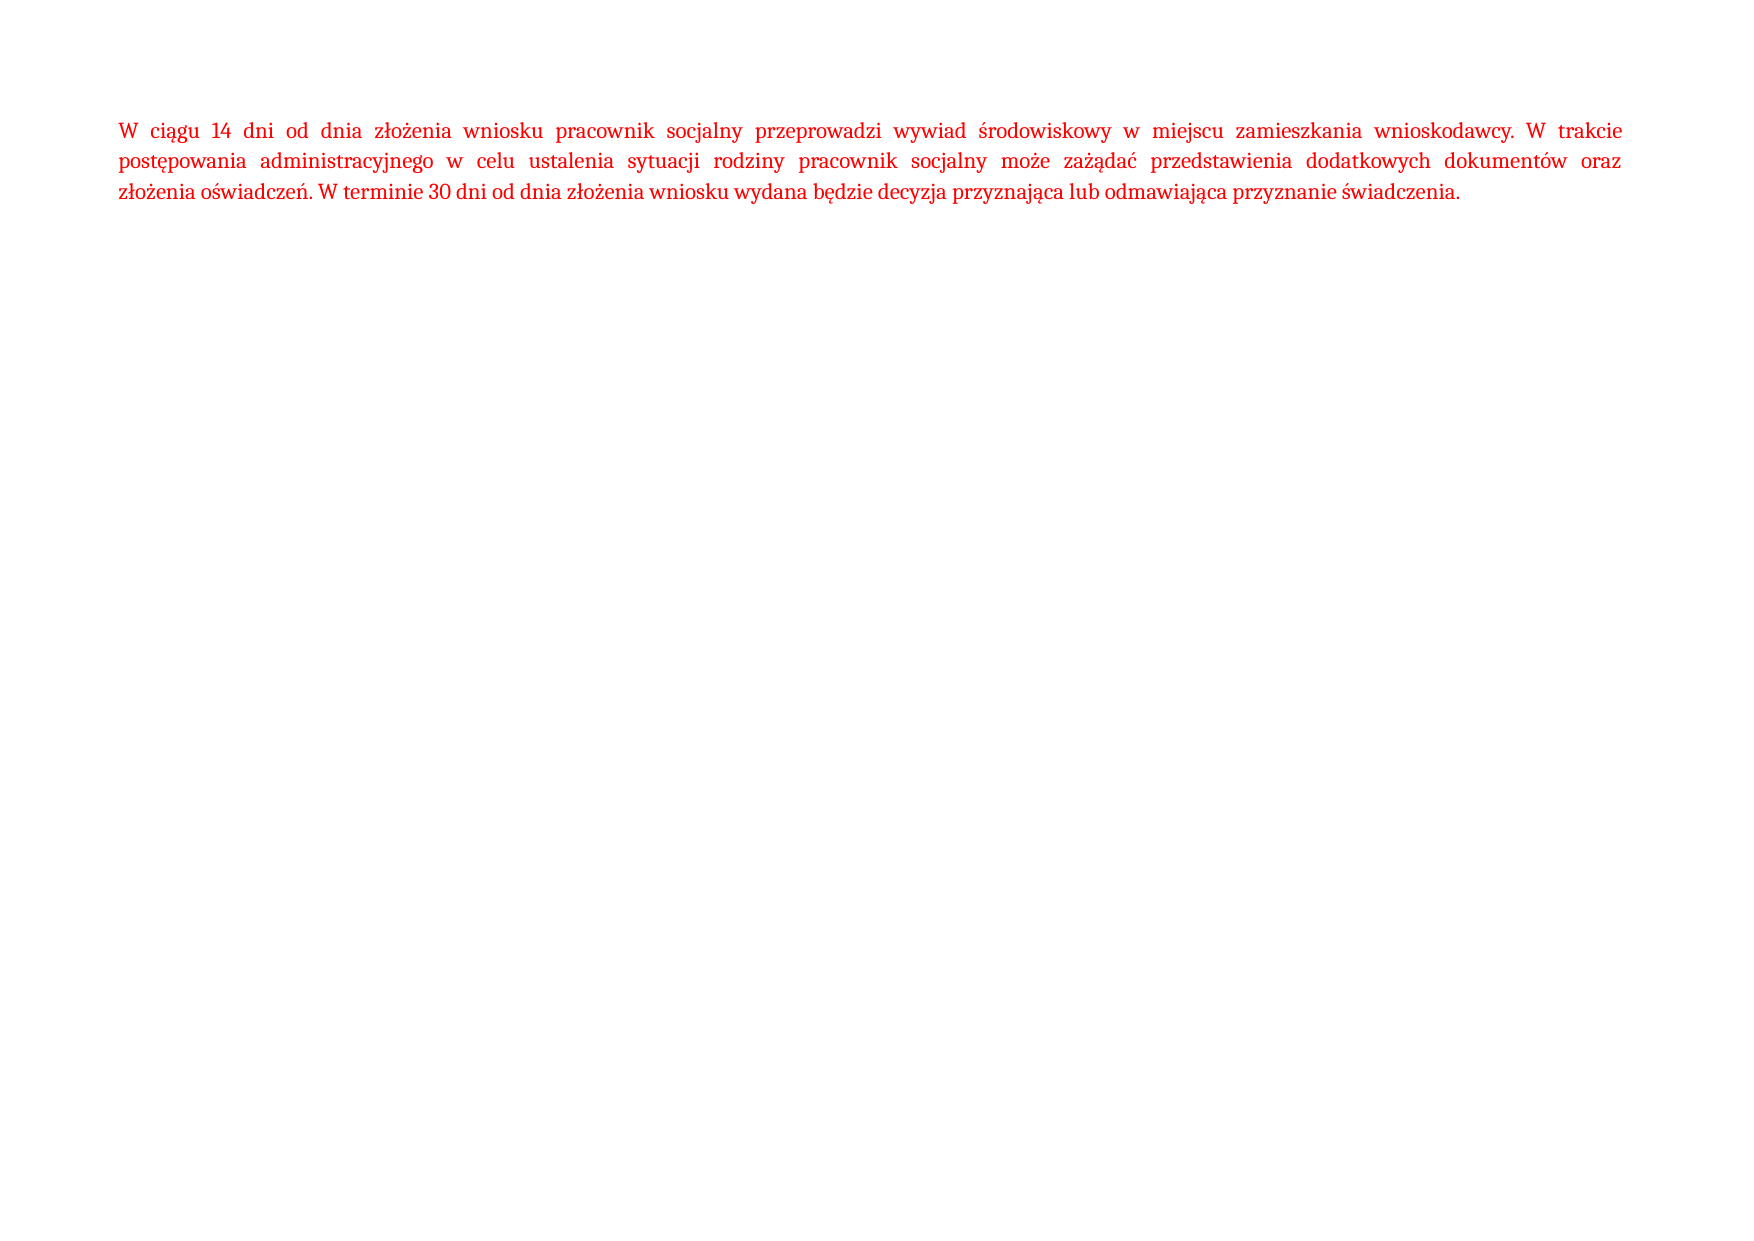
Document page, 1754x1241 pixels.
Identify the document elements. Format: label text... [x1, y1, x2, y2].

text W ciągu 14 dni od dnia złożenia wniosku pracownik socjalny przeprowadzi wywiad środowiskowy w miejscu zamieszkania wnioskodawcy. W trakcie postępowania administracyjnego w celu ustalenia sytuacji rodziny pracownik socjalny może zażądać przedstawienia dodatkowych dokumentów oraz złożenia oświadczeń. W terminie 30 dni od dnia złożenia wniosku wydana będzie decyzja przyznająca lub odmawiająca przyznanie świadczenia. [118, 118, 1636, 205]
